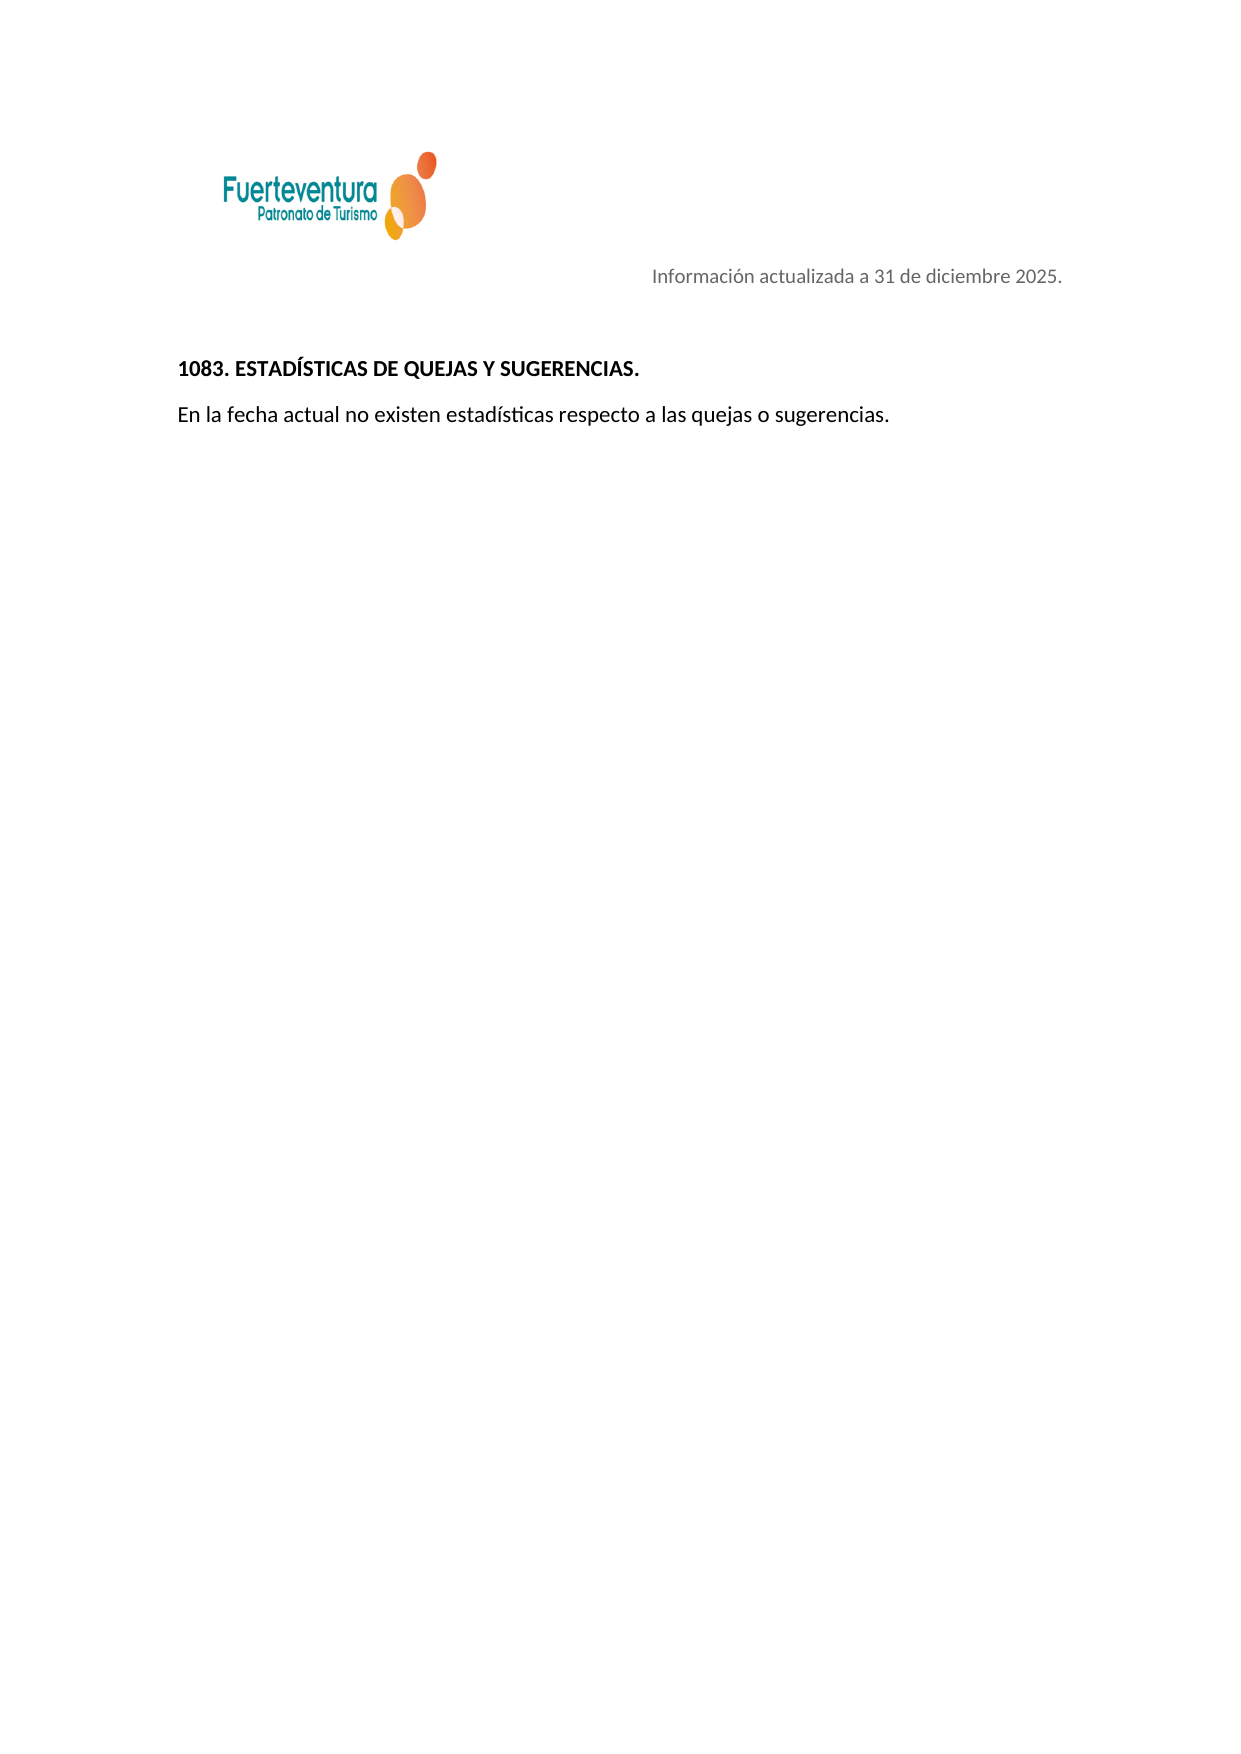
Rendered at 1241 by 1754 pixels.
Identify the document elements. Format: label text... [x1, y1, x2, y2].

text 1083. ESTADÍSTICAS DE QUEJAS Y SUGERENCIAS. [177, 354, 1063, 382]
text Información actualizada a 31 de diciembre 2025. [177, 263, 1063, 288]
picture [177, 147, 484, 244]
text En la fecha actual no existen estadísticas respecto a las quejas o sugerencias. [177, 401, 1063, 429]
